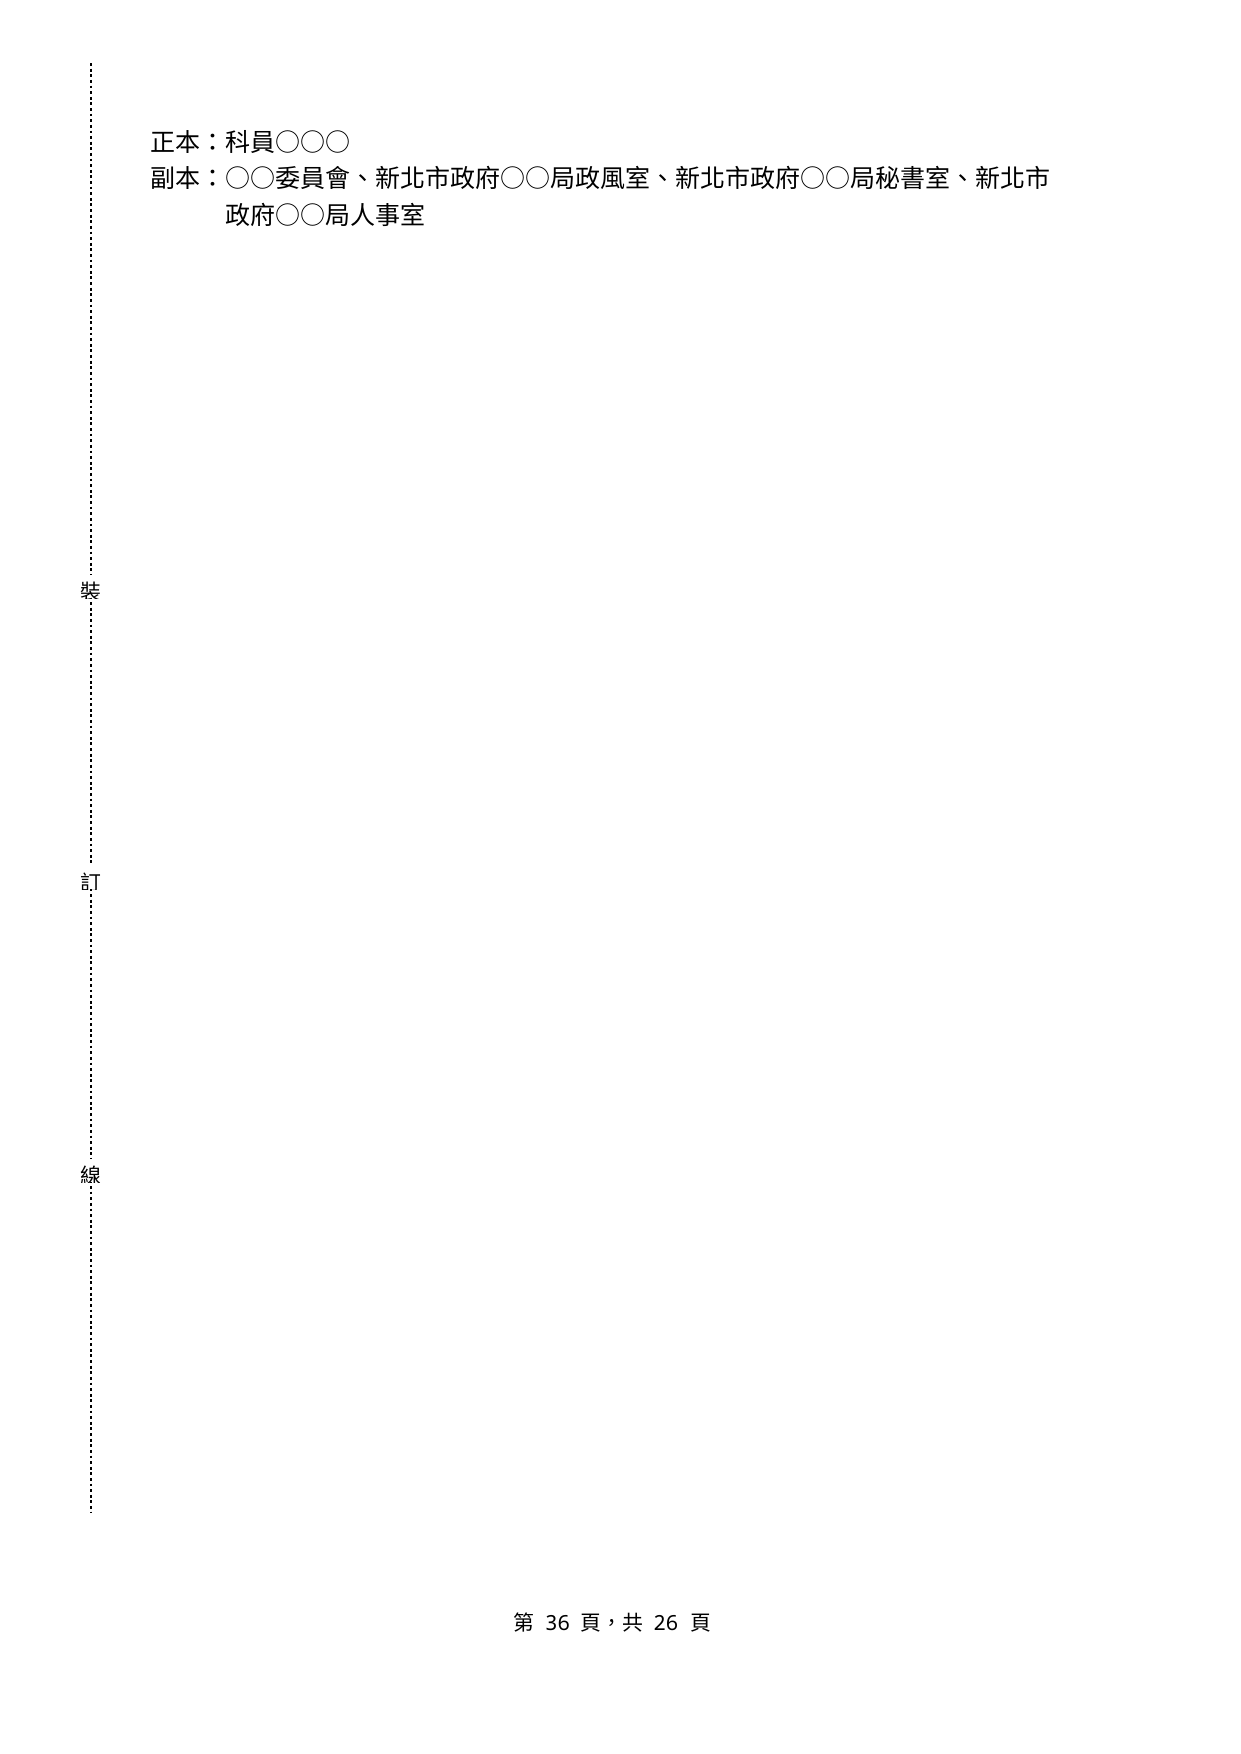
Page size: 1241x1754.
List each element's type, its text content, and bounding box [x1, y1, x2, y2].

text 正本：科員○○○ [150, 123, 1075, 159]
text 副本：○○委員會、新北市政府○○局政風室、新北市政府○○局秘書室、新北市政府○○局人事室 [150, 159, 1075, 231]
